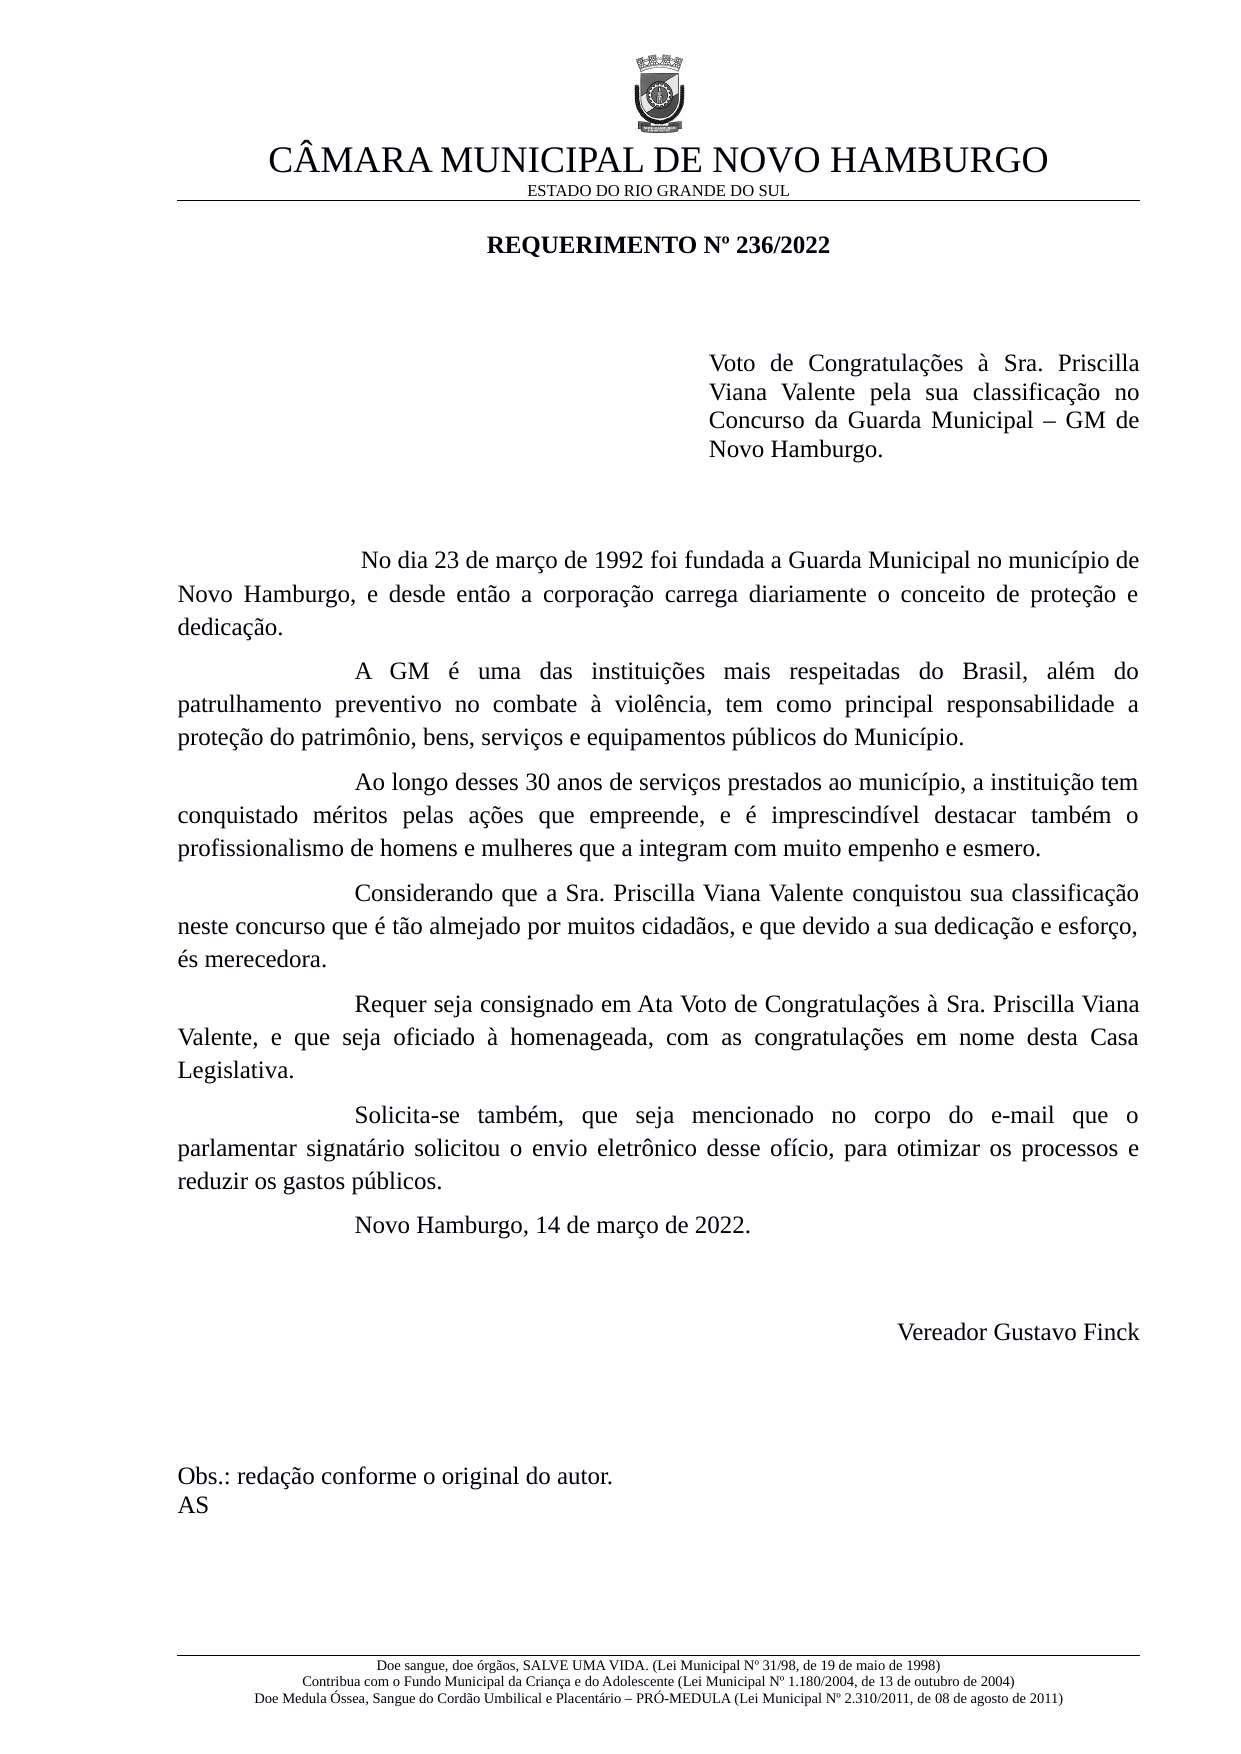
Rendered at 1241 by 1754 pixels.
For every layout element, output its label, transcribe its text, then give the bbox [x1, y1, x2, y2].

text Voto de Congratulações à Sra. Priscilla Viana Valente pela sua classificação no Concurso da Guarda Municipal – GM de Novo Hamburgo. [709, 348, 1140, 463]
text Novo Hamburgo, 14 de março de 2022. [177, 1211, 1140, 1272]
text AS [177, 1490, 1140, 1518]
text REQUERIMENTO Nº 236/2022 [177, 231, 1140, 259]
text No dia 23 de março de 1992 foi fundada a Guarda Municipal no município de Novo Hamburgo, e desde então a corporação carrega diariamente o conceito de proteção e dedicação. [177, 546, 1140, 640]
text Vereador Gustavo Finck [177, 1317, 1140, 1346]
text Obs.: redação conforme o original do autor. [177, 1461, 1140, 1490]
text Considerando que a Sra. Priscilla Viana Valente conquistou sua classificação neste concurso que é tão almejado por muitos cidadãos, e que devido a sua dedicação e esforço, és merecedora. [177, 878, 1140, 973]
text Requer seja consignado em Ata Voto de Congratulações à Sra. Priscilla Viana Valente, e que seja oficiado à homenageada, com as congratulações em nome desta Casa Legislativa. [177, 989, 1140, 1084]
text Ao longo desses 30 anos de serviços prestados ao município, a instituição tem conquistado méritos pelas ações que empreende, e é imprescindível destacar também o profissionalismo de homens e mulheres que a integram com muito empenho e esmero. [177, 767, 1140, 862]
text A GM é uma das instituições mais respeitadas do Brasil, além do patrulhamento preventivo no combate à violência, tem como principal responsabilidade a proteção do patrimônio, bens, serviços e equipamentos públicos do Município. [177, 656, 1140, 751]
text Solicita-se também, que seja mencionado no corpo do e-mail que o parlamentar signatário solicitou o envio eletrônico desse ofício, para otimizar os processos e reduzir os gastos públicos. [177, 1100, 1140, 1194]
